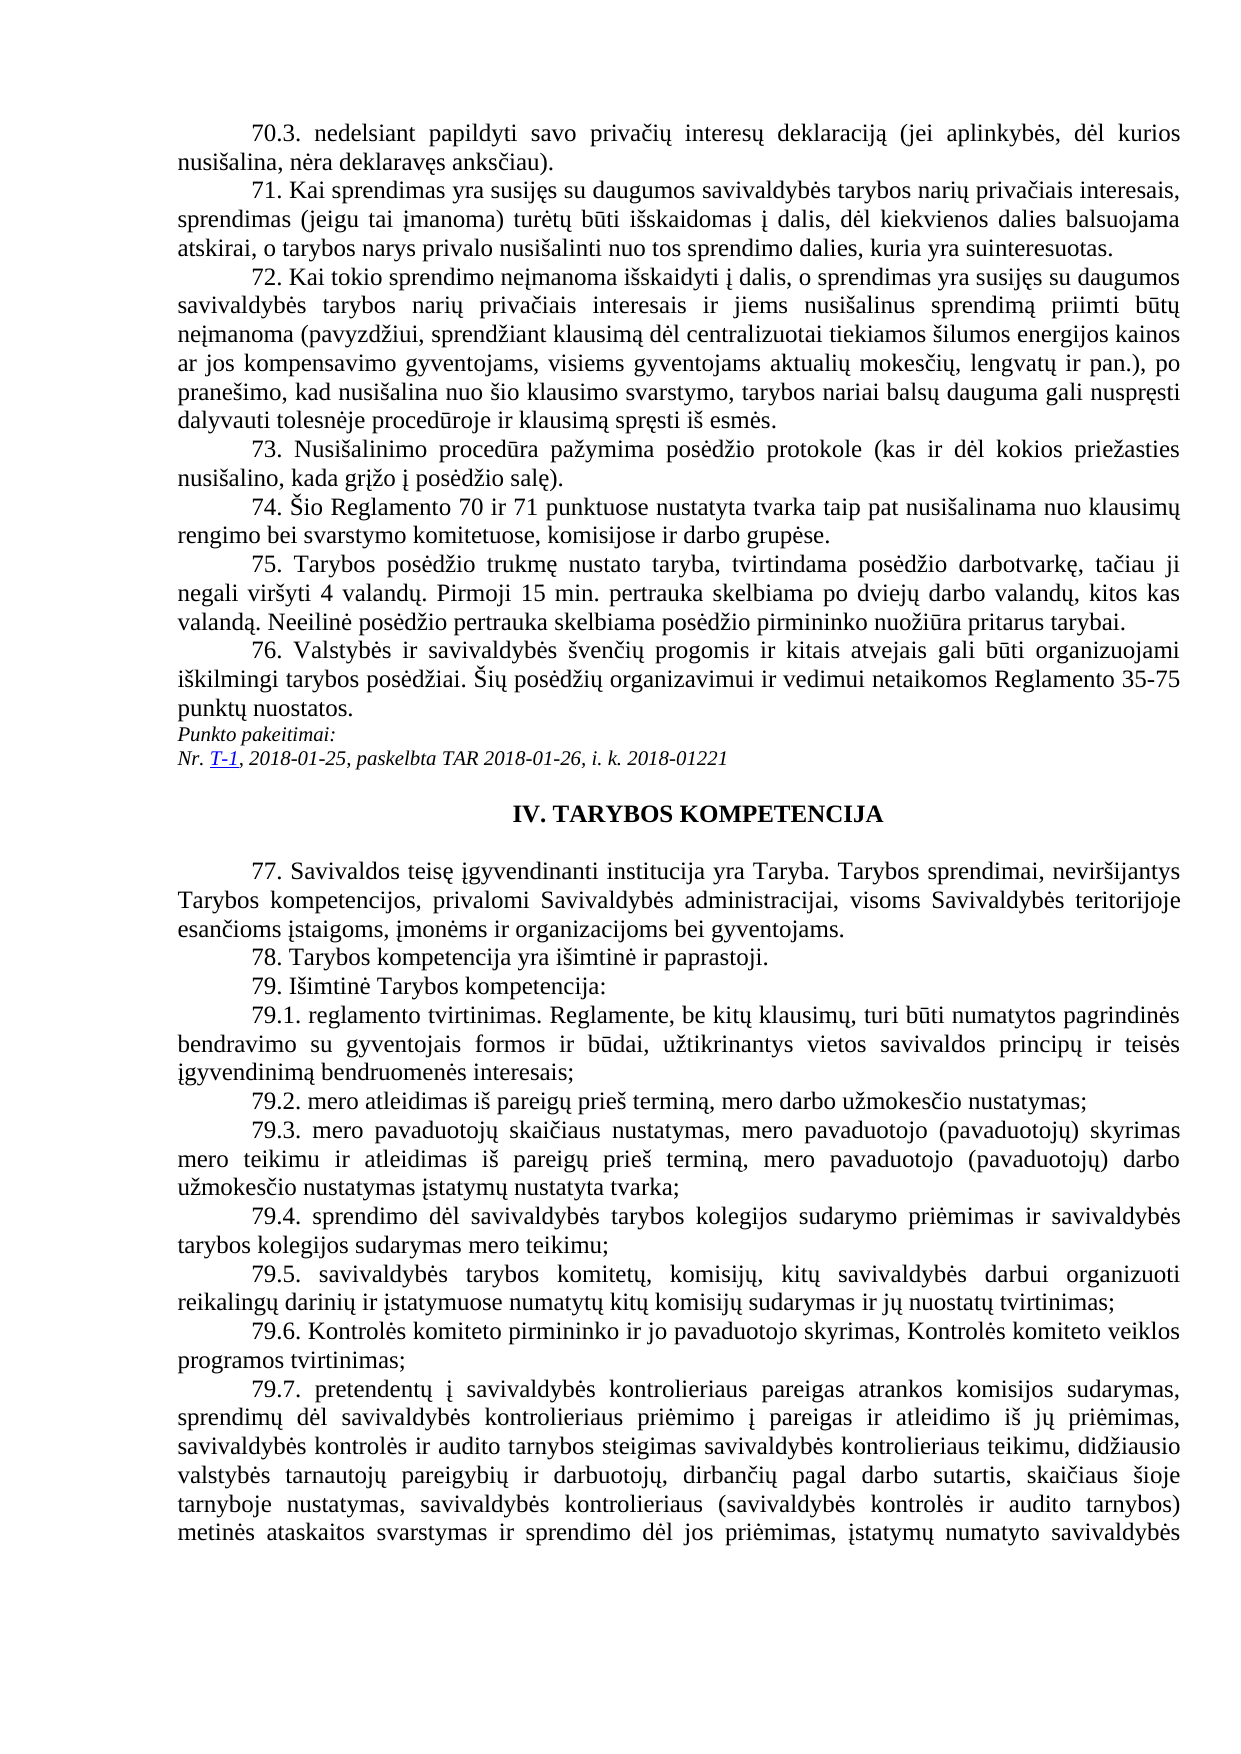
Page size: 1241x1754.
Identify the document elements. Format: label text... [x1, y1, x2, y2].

text 79.2. mero atleidimas iš pareigų prieš terminą, mero darbo užmokesčio nustatymas; [177, 1086, 1181, 1115]
text 79.5. savivaldybės tarybos komitetų, komisijų, kitų savivaldybės darbui organizuoti reikalingų darinių ir įstatymuose numatytų kitų komisijų sudarymas ir jų nuostatų tvirtinimas; [177, 1259, 1181, 1316]
text 79.6. Kontrolės komiteto pirmininko ir jo pavaduotojo skyrimas, Kontrolės komiteto veiklos programos tvirtinimas; [177, 1316, 1181, 1374]
text 75. Tarybos posėdžio trukmę nustato taryba, tvirtindama posėdžio darbotvarkę, tačiau ji negali viršyti 4 valandų. Pirmoji 15 min. pertrauka skelbiama po dviejų darbo valandų, kitos kas valandą. Neeilinė posėdžio pertrauka skelbiama posėdžio pirmininko nuožiūra pritarus tarybai. [177, 549, 1181, 636]
text 70.3. nedelsiant papildyti savo privačių interesų deklaraciją (jei aplinkybės, dėl kurios nusišalina, nėra deklaravęs anksčiau). [177, 118, 1181, 176]
text 72. Kai tokio sprendimo neįmanoma išskaidyti į dalis, o sprendimas yra susijęs su daugumos savivaldybės tarybos narių privačiais interesais ir jiems nusišalinus sprendimą priimti būtų neįmanoma (pavyzdžiui, sprendžiant klausimą dėl centralizuotai tiekiamos šilumos energijos kainos ar jos kompensavimo gyventojams, visiems gyventojams aktualių mokesčių, lengvatų ir pan.), po pranešimo, kad nusišalina nuo šio klausimo svarstymo, tarybos nariai balsų dauguma gali nuspręsti dalyvauti tolesnėje procedūroje ir klausimą spręsti iš esmės. [177, 262, 1181, 434]
text 79.3. mero pavaduotojų skaičiaus nustatymas, mero pavaduotojo (pavaduotojų) skyrimas mero teikimu ir atleidimas iš pareigų prieš terminą, mero pavaduotojo (pavaduotojų) darbo užmokesčio nustatymas įstatymų nustatyta tvarka; [177, 1115, 1181, 1201]
text 79.7. pretendentų į savivaldybės kontrolieriaus pareigas atrankos komisijos sudarymas, sprendimų dėl savivaldybės kontrolieriaus priėmimo į pareigas ir atleidimo iš jų priėmimas, savivaldybės kontrolės ir audito tarnybos steigimas savivaldybės kontrolieriaus teikimu, didžiausio valstybės tarnautojų pareigybių ir darbuotojų, dirbančių pagal darbo sutartis, skaičiaus šioje tarnyboje nustatymas, savivaldybės kontrolieriaus (savivaldybės kontrolės ir audito tarnybos) metinės ataskaitos svarstymas ir sprendimo dėl jos priėmimas, įstatymų numatyto savivaldybės [177, 1374, 1181, 1546]
text 76. Valstybės ir savivaldybės švenčių progomis ir kitais atvejais gali būti organizuojami iškilmingi tarybos posėdžiai. Šių posėdžių organizavimui ir vedimui netaikomos Reglamento 35-75 punktų nuostatos. [177, 636, 1181, 722]
text 73. Nusišalinimo procedūra pažymima posėdžio protokole (kas ir dėl kokios priežasties nusišalino, kada grįžo į posėdžio salę). [177, 434, 1181, 492]
text 79.4. sprendimo dėl savivaldybės tarybos kolegijos sudarymo priėmimas ir savivaldybės tarybos kolegijos sudarymas mero teikimu; [177, 1201, 1181, 1259]
text 74. Šio Reglamento 70 ir 71 punktuose nustatyta tvarka taip pat nusišalinama nuo klausimų rengimo bei svarstymo komitetuose, komisijose ir darbo grupėse. [177, 492, 1181, 549]
text 78. Tarybos kompetencija yra išimtinė ir paprastoji. [177, 942, 1181, 971]
text Nr. T-1, 2018-01-25, paskelbta TAR 2018-01-26, i. k. 2018-01221 [177, 746, 1181, 770]
text IV. TARYBOS KOMPETENCIJA [215, 799, 1181, 827]
text 79.1. reglamento tvirtinimas. Reglamente, be kitų klausimų, turi būti numatytos pagrindinės bendravimo su gyventojais formos ir būdai, užtikrinantys vietos savivaldos principų ir teisės įgyvendinimą bendruomenės interesais; [177, 1000, 1181, 1086]
text 71. Kai sprendimas yra susijęs su daugumos savivaldybės tarybos narių privačiais interesais, sprendimas (jeigu tai įmanoma) turėtų būti išskaidomas į dalis, dėl kiekvienos dalies balsuojama atskirai, o tarybos narys privalo nusišalinti nuo tos sprendimo dalies, kuria yra suinteresuotas. [177, 176, 1181, 262]
text 79. Išimtinė Tarybos kompetencija: [177, 971, 1181, 1000]
text Punkto pakeitimai: [177, 722, 1181, 746]
text 77. Savivaldos teisę įgyvendinanti institucija yra Taryba. Tarybos sprendimai, neviršijantys Tarybos kompetencijos, privalomi Savivaldybės administracijai, visoms Savivaldybės teritorijoje esančioms įstaigoms, įmonėms ir organizacijoms bei gyventojams. [177, 856, 1181, 942]
